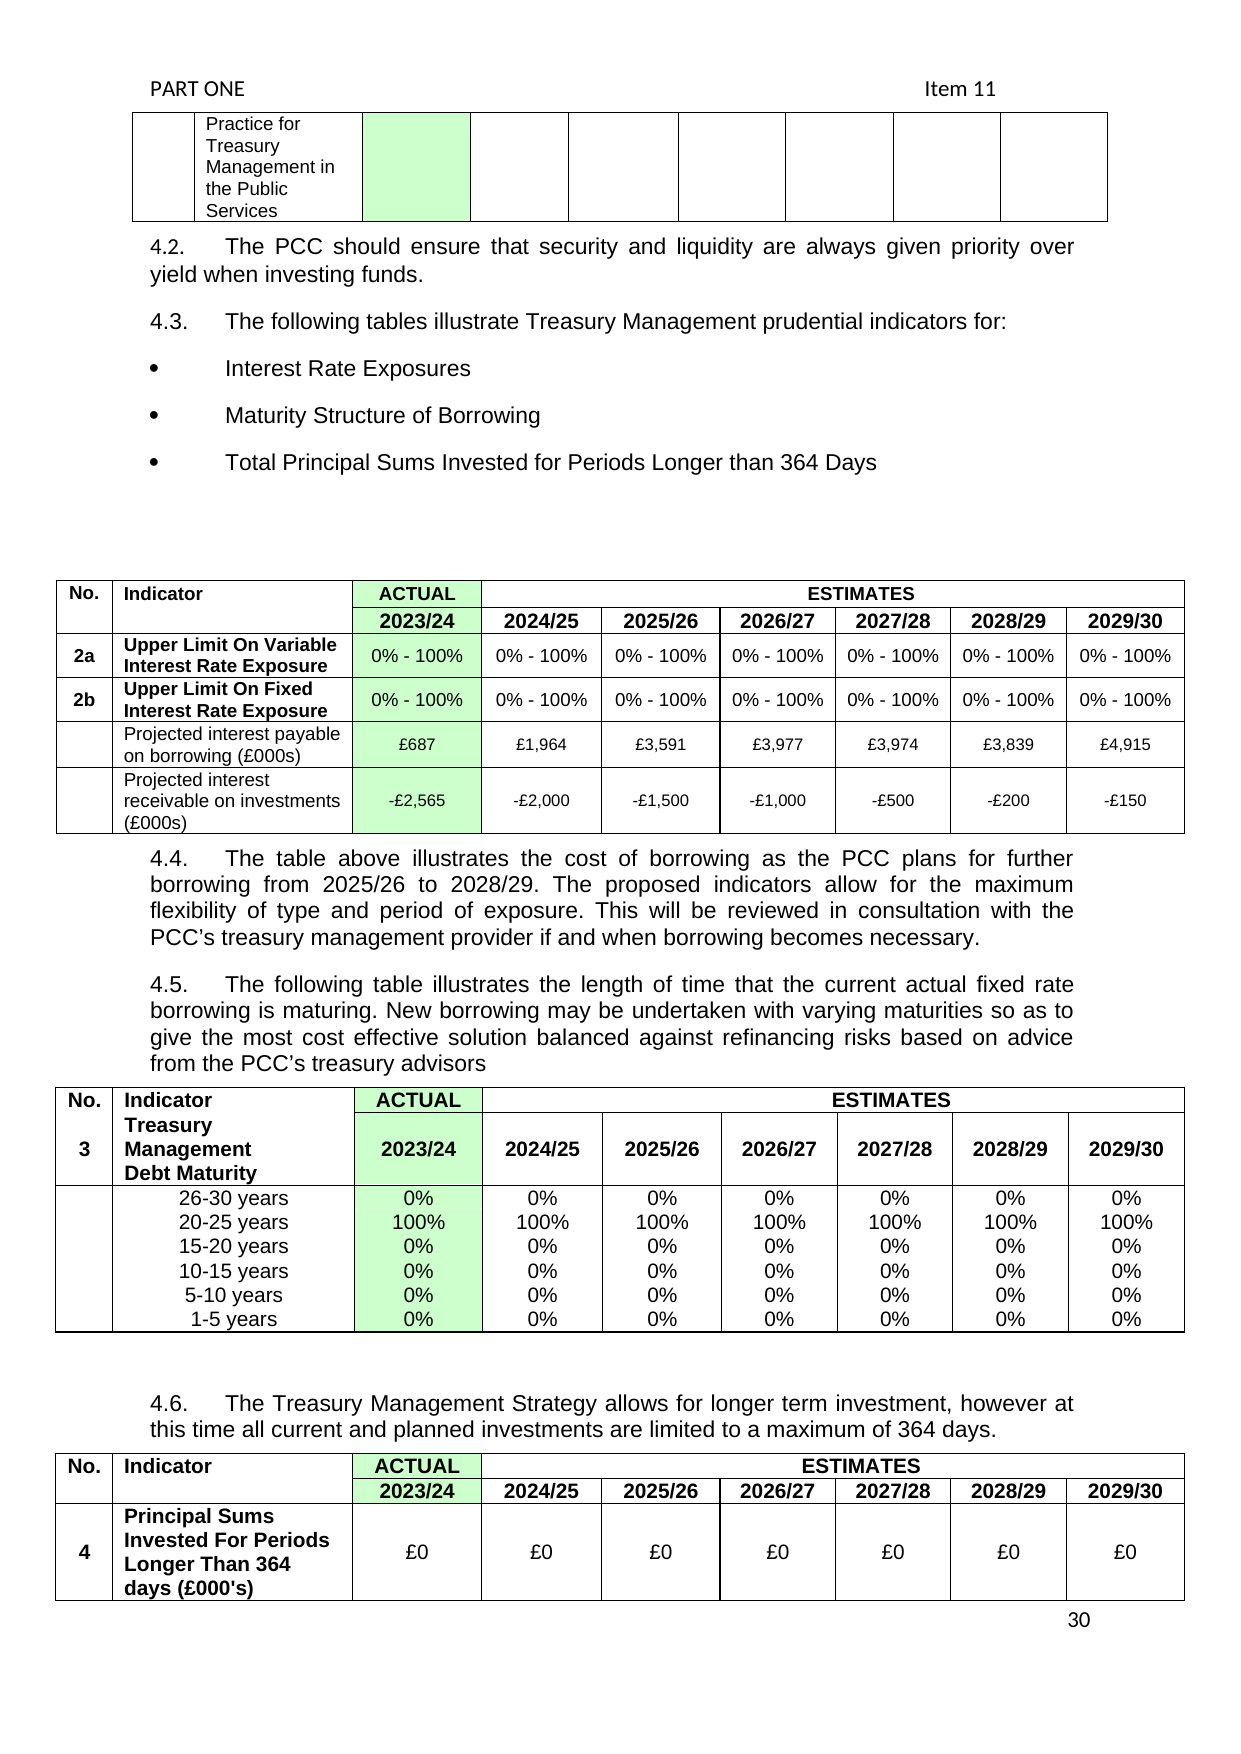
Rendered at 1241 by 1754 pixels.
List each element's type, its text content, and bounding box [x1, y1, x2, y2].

table_cell £0 [836, 1504, 950, 1600]
table_cell 0% [355, 1258, 482, 1283]
table_cell 0% [603, 1258, 721, 1283]
list Interest Rate Exposures [150, 355, 1075, 381]
list The table above illustrates the cost of borrowing as the PCC plans for further borrowing from 2025/26 to 2028/29. The proposed indicators allow for the maximum flexibility of type and period of exposure. This will be reviewed in consultation with the PCC’s treasury management provider if and when borrowing becomes necessary. [150, 844, 1075, 950]
table_cell 2023/24 [355, 1113, 482, 1184]
table_cell 0% [838, 1186, 952, 1209]
table_cell [679, 113, 785, 221]
table_cell 0% [483, 1258, 602, 1283]
table_cell 2024/25 [482, 1479, 601, 1503]
table_cell 2029/30 [1069, 1113, 1184, 1184]
table_cell 0% [355, 1283, 482, 1307]
table_cell -£150 [1067, 768, 1184, 833]
table_cell Projected interest payable on borrowing (£000s) [113, 722, 352, 767]
list The following tables illustrate Treasury Management prudential indicators for: [150, 308, 1075, 334]
table_cell [57, 722, 112, 767]
table_cell 0% - 100% [353, 634, 481, 677]
table_cell 0% [355, 1186, 482, 1209]
table_cell 0% [722, 1234, 837, 1258]
table_cell 2024/25 [483, 1113, 602, 1184]
table_cell 2026/27 [722, 1113, 837, 1184]
table_cell 0% [838, 1307, 952, 1331]
table_cell 0% [722, 1258, 837, 1283]
table_cell 0% - 100% [951, 634, 1066, 677]
table_cell 0% [953, 1258, 1068, 1283]
table_header [1125, 1454, 1184, 1478]
list The PCC should ensure that security and liquidity are always given priority over yield when investing funds. [150, 232, 1075, 287]
table_cell 5-10 years [113, 1283, 354, 1307]
table_header [482, 581, 597, 607]
table_cell 2025/26 [602, 1479, 719, 1503]
table_cell 0% [483, 1186, 602, 1209]
table_cell 0% [838, 1283, 952, 1307]
table_cell £1,964 [482, 722, 601, 767]
table_cell [1001, 113, 1107, 221]
table_cell £3,839 [951, 722, 1066, 767]
table_cell 0% [722, 1186, 837, 1209]
table_cell 0% [1069, 1283, 1184, 1307]
table_cell 0% [603, 1186, 721, 1209]
table_cell [113, 607, 352, 633]
table_header ESTIMATES [597, 581, 1125, 607]
table_cell [56, 1186, 112, 1209]
table_header ESTIMATES [597, 1454, 1125, 1478]
table_cell 100% [722, 1210, 837, 1234]
table_cell -£1,000 [721, 768, 835, 833]
table_cell 1-5 years [113, 1307, 354, 1331]
table_cell [56, 1478, 112, 1503]
table_cell 0% [953, 1234, 1068, 1258]
table_cell [57, 607, 112, 633]
table_header No. [56, 1454, 112, 1478]
table_cell 0% [1069, 1234, 1184, 1258]
table_cell 2023/24 [353, 1479, 481, 1503]
table_cell 0% [603, 1234, 721, 1258]
table_header ESTIMATES [598, 1088, 1184, 1112]
table_cell 2027/28 [836, 1479, 950, 1503]
table_cell 0% [722, 1283, 837, 1307]
table_cell [363, 113, 470, 221]
table_cell [569, 113, 678, 221]
table_cell 2029/30 [1067, 608, 1184, 633]
table_cell £3,977 [721, 722, 835, 767]
table_cell 2026/27 [721, 608, 835, 633]
table_cell -£2,565 [353, 768, 481, 833]
table_cell Practice for Treasury Management in the Public Services [195, 113, 362, 221]
table_cell 2026/27 [721, 1479, 835, 1503]
table_cell 0% [355, 1307, 482, 1331]
table_cell 2028/29 [951, 608, 1066, 633]
table_header [482, 1454, 597, 1478]
table_cell £0 [353, 1504, 481, 1600]
table_cell [56, 1234, 112, 1258]
table_cell 2a [57, 634, 112, 677]
table_header ACTUAL [353, 1454, 481, 1478]
table_cell 0% [483, 1234, 602, 1258]
table_cell Treasury Management Debt Maturity [113, 1112, 354, 1184]
table_cell 0% [838, 1234, 952, 1258]
table_cell 0% [1069, 1186, 1184, 1209]
table_cell 2024/25 [482, 608, 601, 633]
table_cell 0% [1069, 1307, 1184, 1331]
table_cell 0% - 100% [721, 634, 835, 677]
table_cell 0% [483, 1283, 602, 1307]
table_cell £0 [482, 1504, 601, 1600]
table_cell 2025/26 [602, 608, 719, 633]
table_cell 100% [838, 1210, 952, 1234]
table_cell [113, 1478, 352, 1503]
table_cell 2027/28 [836, 608, 950, 633]
table_cell £3,974 [836, 722, 950, 767]
table_cell 0% [953, 1283, 1068, 1307]
table_header ACTUAL [355, 1088, 482, 1112]
list Total Principal Sums Invested for Periods Longer than 364 Days [150, 449, 1075, 476]
list The following table illustrates the length of time that the current actual fixed rate borrowing is maturing. New borrowing may be undertaken with varying maturities so as to give the most cost effective solution balanced against refinancing risks based on advice from the PCC’s treasury advisors [150, 971, 1075, 1076]
table_cell £4,915 [1067, 722, 1184, 767]
table_cell 0% [603, 1307, 721, 1331]
table_header No. [57, 581, 112, 607]
table_cell 0% [1069, 1258, 1184, 1283]
table_cell [57, 768, 112, 833]
table_cell [133, 113, 194, 221]
table_cell 2028/29 [953, 1113, 1068, 1184]
table_cell 2b [57, 678, 112, 721]
table_cell 0% [722, 1307, 837, 1331]
table_cell 0% - 100% [1067, 678, 1184, 721]
table_cell £687 [353, 722, 481, 767]
table_cell [56, 1258, 112, 1283]
table_cell Upper Limit On Fixed Interest Rate Exposure [113, 678, 352, 721]
table_cell 0% - 100% [1067, 634, 1184, 677]
table_cell 100% [603, 1210, 721, 1234]
table_cell 0% [603, 1283, 721, 1307]
table_cell £0 [1067, 1504, 1184, 1600]
table_cell 100% [953, 1210, 1068, 1234]
table_cell 26-30 years [113, 1186, 354, 1209]
table_cell 2027/28 [838, 1113, 952, 1184]
table_cell Projected interest receivable on investments (£000s) [113, 768, 352, 833]
table_cell 20-25 years [113, 1210, 354, 1234]
table_cell 0% - 100% [353, 678, 481, 721]
table_header [1125, 581, 1184, 607]
table_cell 0% - 100% [721, 678, 835, 721]
table_cell 10-15 years [113, 1258, 354, 1283]
table_cell 0% - 100% [836, 678, 950, 721]
table_cell -£2,000 [482, 768, 601, 833]
table_cell 15-20 years [113, 1234, 354, 1258]
table_cell 4 [56, 1504, 112, 1600]
table_cell 0% - 100% [836, 634, 950, 677]
table_cell 100% [483, 1210, 602, 1234]
table_cell 0% [838, 1258, 952, 1283]
table_header ACTUAL [353, 581, 481, 607]
table_cell £3,591 [602, 722, 719, 767]
table_cell [56, 1307, 112, 1331]
table_cell 0% - 100% [482, 678, 601, 721]
table_cell 0% [355, 1234, 482, 1258]
table_cell £0 [721, 1504, 835, 1600]
table_cell 0% - 100% [951, 678, 1066, 721]
table_cell 0% [953, 1186, 1068, 1209]
list Maturity Structure of Borrowing [150, 402, 1075, 428]
table_cell 100% [1069, 1210, 1184, 1234]
table_header Indicator [113, 581, 352, 607]
table_cell [56, 1210, 112, 1234]
table_header Indicator [113, 1088, 354, 1112]
table_header No. [56, 1088, 112, 1112]
table_cell -£1,500 [602, 768, 719, 833]
list The Treasury Management Strategy allows for longer term investment, however at this time all current and planned investments are limited to a maximum of 364 days. [150, 1390, 1075, 1443]
table_cell 2029/30 [1067, 1479, 1184, 1503]
table_cell 0% [483, 1307, 602, 1331]
table_cell 100% [355, 1210, 482, 1234]
table_cell £0 [951, 1504, 1066, 1600]
table_cell 0% - 100% [482, 634, 601, 677]
table_cell 0% [953, 1307, 1068, 1331]
table_cell [56, 1283, 112, 1307]
table_cell 2023/24 [353, 608, 481, 633]
table_header [483, 1088, 598, 1112]
table_cell 2028/29 [951, 1479, 1066, 1503]
table_cell -£500 [836, 768, 950, 833]
table_header Indicator [113, 1454, 352, 1478]
table_cell Principal Sums Invested For Periods Longer Than 364 days (£000's) [113, 1504, 352, 1600]
table_cell [786, 113, 893, 221]
table_cell -£200 [951, 768, 1066, 833]
table_cell 0% - 100% [602, 678, 719, 721]
table_cell [471, 113, 568, 221]
table_cell 2025/26 [603, 1113, 721, 1184]
table_cell 3 [56, 1112, 112, 1184]
table_cell £0 [602, 1504, 719, 1600]
table_cell Upper Limit On Variable Interest Rate Exposure [113, 634, 352, 677]
table_cell [894, 113, 1000, 221]
table_cell 0% - 100% [602, 634, 719, 677]
